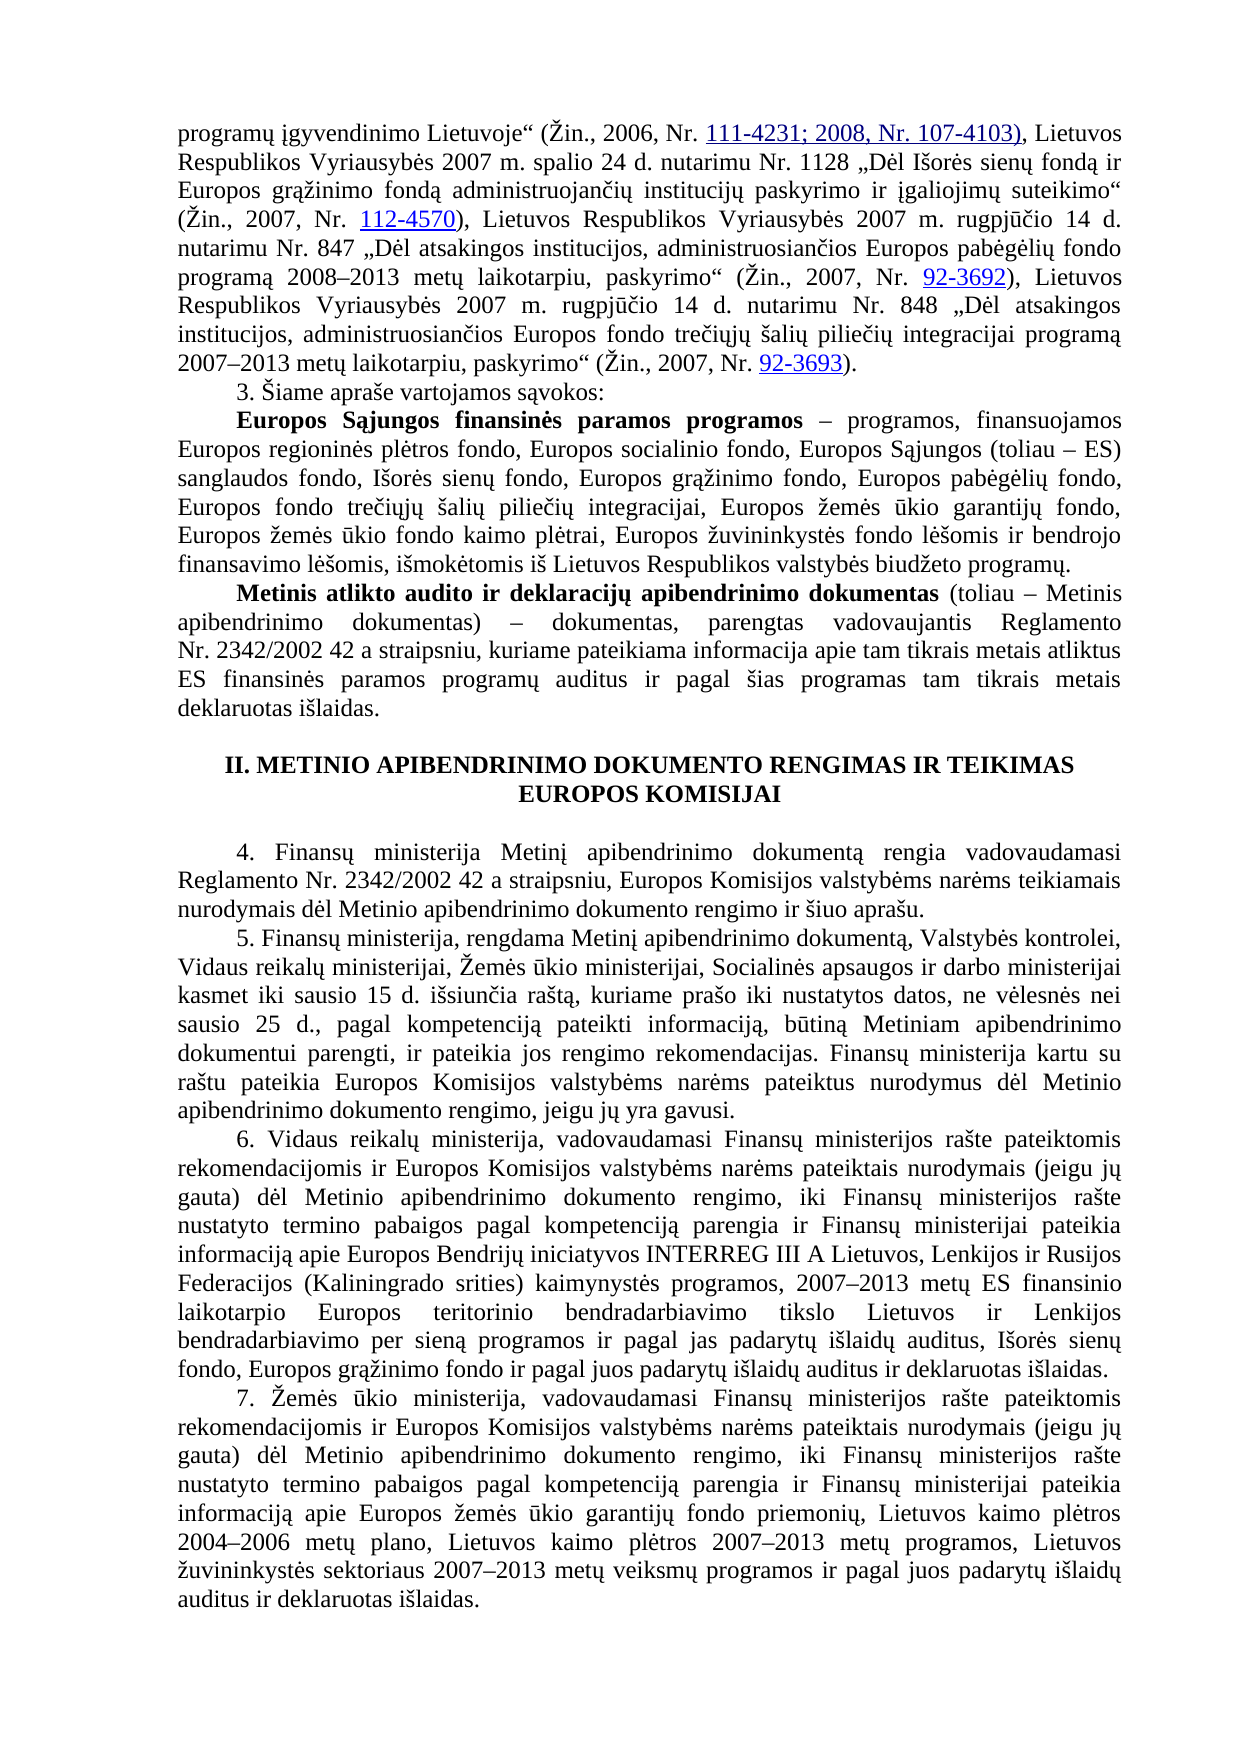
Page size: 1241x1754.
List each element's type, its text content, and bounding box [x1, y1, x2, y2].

text programų įgyvendinimo Lietuvoje“ (Žin., 2006, Nr. 111-4231; 2008, Nr. 107-4103), Lietuvos Respublikos Vyriausybės 2007 m. spalio 24 d. nutarimu Nr. 1128 „Dėl Išorės sienų fondą ir Europos grąžinimo fondą administruojančių institucijų paskyrimo ir įgaliojimų suteikimo“ (Žin., 2007, Nr. 112-4570), Lietuvos Respublikos Vyriausybės 2007 m. rugpjūčio 14 d. nutarimu Nr. 847 „Dėl atsakingos institucijos, administruosiančios Europos pabėgėlių fondo programą 2008–2013 metų laikotarpiu, paskyrimo“ (Žin., 2007, Nr. 92-3692), Lietuvos Respublikos Vyriausybės 2007 m. rugpjūčio 14 d. nutarimu Nr. 848 „Dėl atsakingos institucijos, administruosiančios Europos fondo trečiųjų šalių piliečių integracijai programą 2007–2013 metų laikotarpiu, paskyrimo“ (Žin., 2007, Nr. 92-3693). [177, 118, 1122, 377]
text 3. Šiame apraše vartojamos sąvokos: [177, 377, 1122, 406]
text Metinis atlikto audito ir deklaracijų apibendrinimo dokumentas (toliau – Metinis apibendrinimo dokumentas) – dokumentas, parengtas vadovaujantis Reglamento Nr. 2342/2002 42 a straipsniu, kuriame pateikiama informacija apie tam tikrais metais atliktus ES finansinės paramos programų auditus ir pagal šias programas tam tikrais metais deklaruotas išlaidas. [177, 578, 1122, 722]
text Europos Sąjungos finansinės paramos programos – programos, finansuojamos Europos regioninės plėtros fondo, Europos socialinio fondo, Europos Sąjungos (toliau – ES) sanglaudos fondo, Išorės sienų fondo, Europos grąžinimo fondo, Europos pabėgėlių fondo, Europos fondo trečiųjų šalių piliečių integracijai, Europos žemės ūkio garantijų fondo, Europos žemės ūkio fondo kaimo plėtrai, Europos žuvininkystės fondo lėšomis ir bendrojo finansavimo lėšomis, išmokėtomis iš Lietuvos Respublikos valstybės biudžeto programų. [177, 406, 1122, 578]
text 4. Finansų ministerija Metinį apibendrinimo dokumentą rengia vadovaudamasi Reglamento Nr. 2342/2002 42 a straipsniu, Europos Komisijos valstybėms narėms teikiamais nurodymais dėl Metinio apibendrinimo dokumento rengimo ir šiuo aprašu. [177, 837, 1122, 923]
text 6. Vidaus reikalų ministerija, vadovaudamasi Finansų ministerijos rašte pateiktomis rekomendacijomis ir Europos Komisijos valstybėms narėms pateiktais nurodymais (jeigu jų gauta) dėl Metinio apibendrinimo dokumento rengimo, iki Finansų ministerijos rašte nustatyto termino pabaigos pagal kompetenciją parengia ir Finansų ministerijai pateikia informaciją apie Europos Bendrijų iniciatyvos INTERREG III A Lietuvos, Lenkijos ir Rusijos Federacijos (Kaliningrado srities) kaimynystės programos, 2007–2013 metų ES finansinio laikotarpio Europos teritorinio bendradarbiavimo tikslo Lietuvos ir Lenkijos bendradarbiavimo per sieną programos ir pagal jas padarytų išlaidų auditus, Išorės sienų fondo, Europos grąžinimo fondo ir pagal juos padarytų išlaidų auditus ir deklaruotas išlaidas. [177, 1124, 1122, 1383]
text 7. Žemės ūkio ministerija, vadovaudamasi Finansų ministerijos rašte pateiktomis rekomendacijomis ir Europos Komisijos valstybėms narėms pateiktais nurodymais (jeigu jų gauta) dėl Metinio apibendrinimo dokumento rengimo, iki Finansų ministerijos rašte nustatyto termino pabaigos pagal kompetenciją parengia ir Finansų ministerijai pateikia informaciją apie Europos žemės ūkio garantijų fondo priemonių, Lietuvos kaimo plėtros 2004–2006 metų plano, Lietuvos kaimo plėtros 2007–2013 metų programos, Lietuvos žuvininkystės sektoriaus 2007–2013 metų veiksmų programos ir pagal juos padarytų išlaidų auditus ir deklaruotas išlaidas. [177, 1383, 1122, 1613]
text II. METINIO APIBENDRINIMO DOKUMENTO RENGIMAS IR TEIKIMAS EUROPOS KOMISIJAI [177, 751, 1122, 808]
text 5. Finansų ministerija, rengdama Metinį apibendrinimo dokumentą, Valstybės kontrolei, Vidaus reikalų ministerijai, Žemės ūkio ministerijai, Socialinės apsaugos ir darbo ministerijai kasmet iki sausio 15 d. išsiunčia raštą, kuriame prašo iki nustatytos datos, ne vėlesnės nei sausio 25 d., pagal kompetenciją pateikti informaciją, būtiną Metiniam apibendrinimo dokumentui parengti, ir pateikia jos rengimo rekomendacijas. Finansų ministerija kartu su raštu pateikia Europos Komisijos valstybėms narėms pateiktus nurodymus dėl Metinio apibendrinimo dokumento rengimo, jeigu jų yra gavusi. [177, 923, 1122, 1124]
